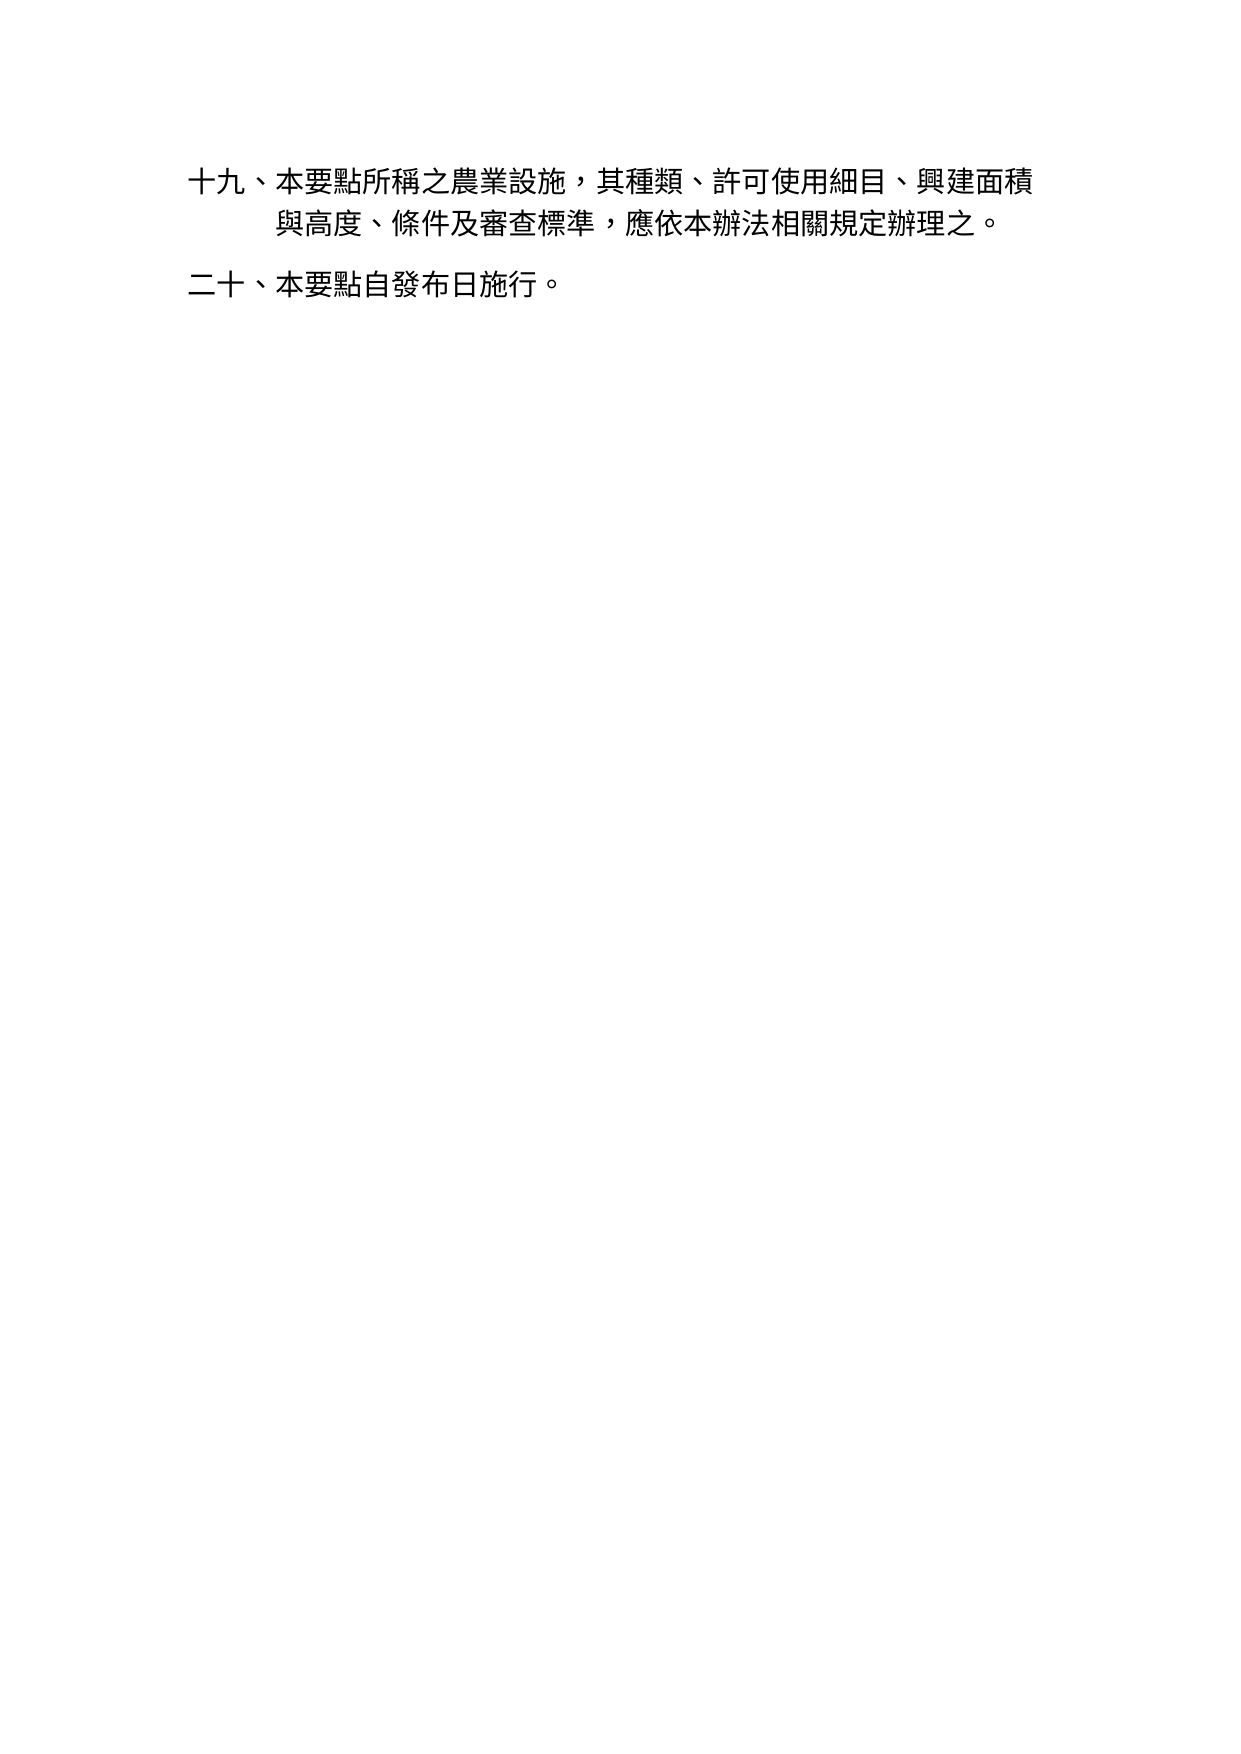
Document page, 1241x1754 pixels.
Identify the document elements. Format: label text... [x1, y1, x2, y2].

text 二十、本要點自發布日施行。 [187, 262, 1053, 304]
text 十九、本要點所稱之農業設施，其種類、許可使用細目、興建面積與高度、條件及審查標準，應依本辦法相關規定辦理之。 [187, 158, 1053, 243]
